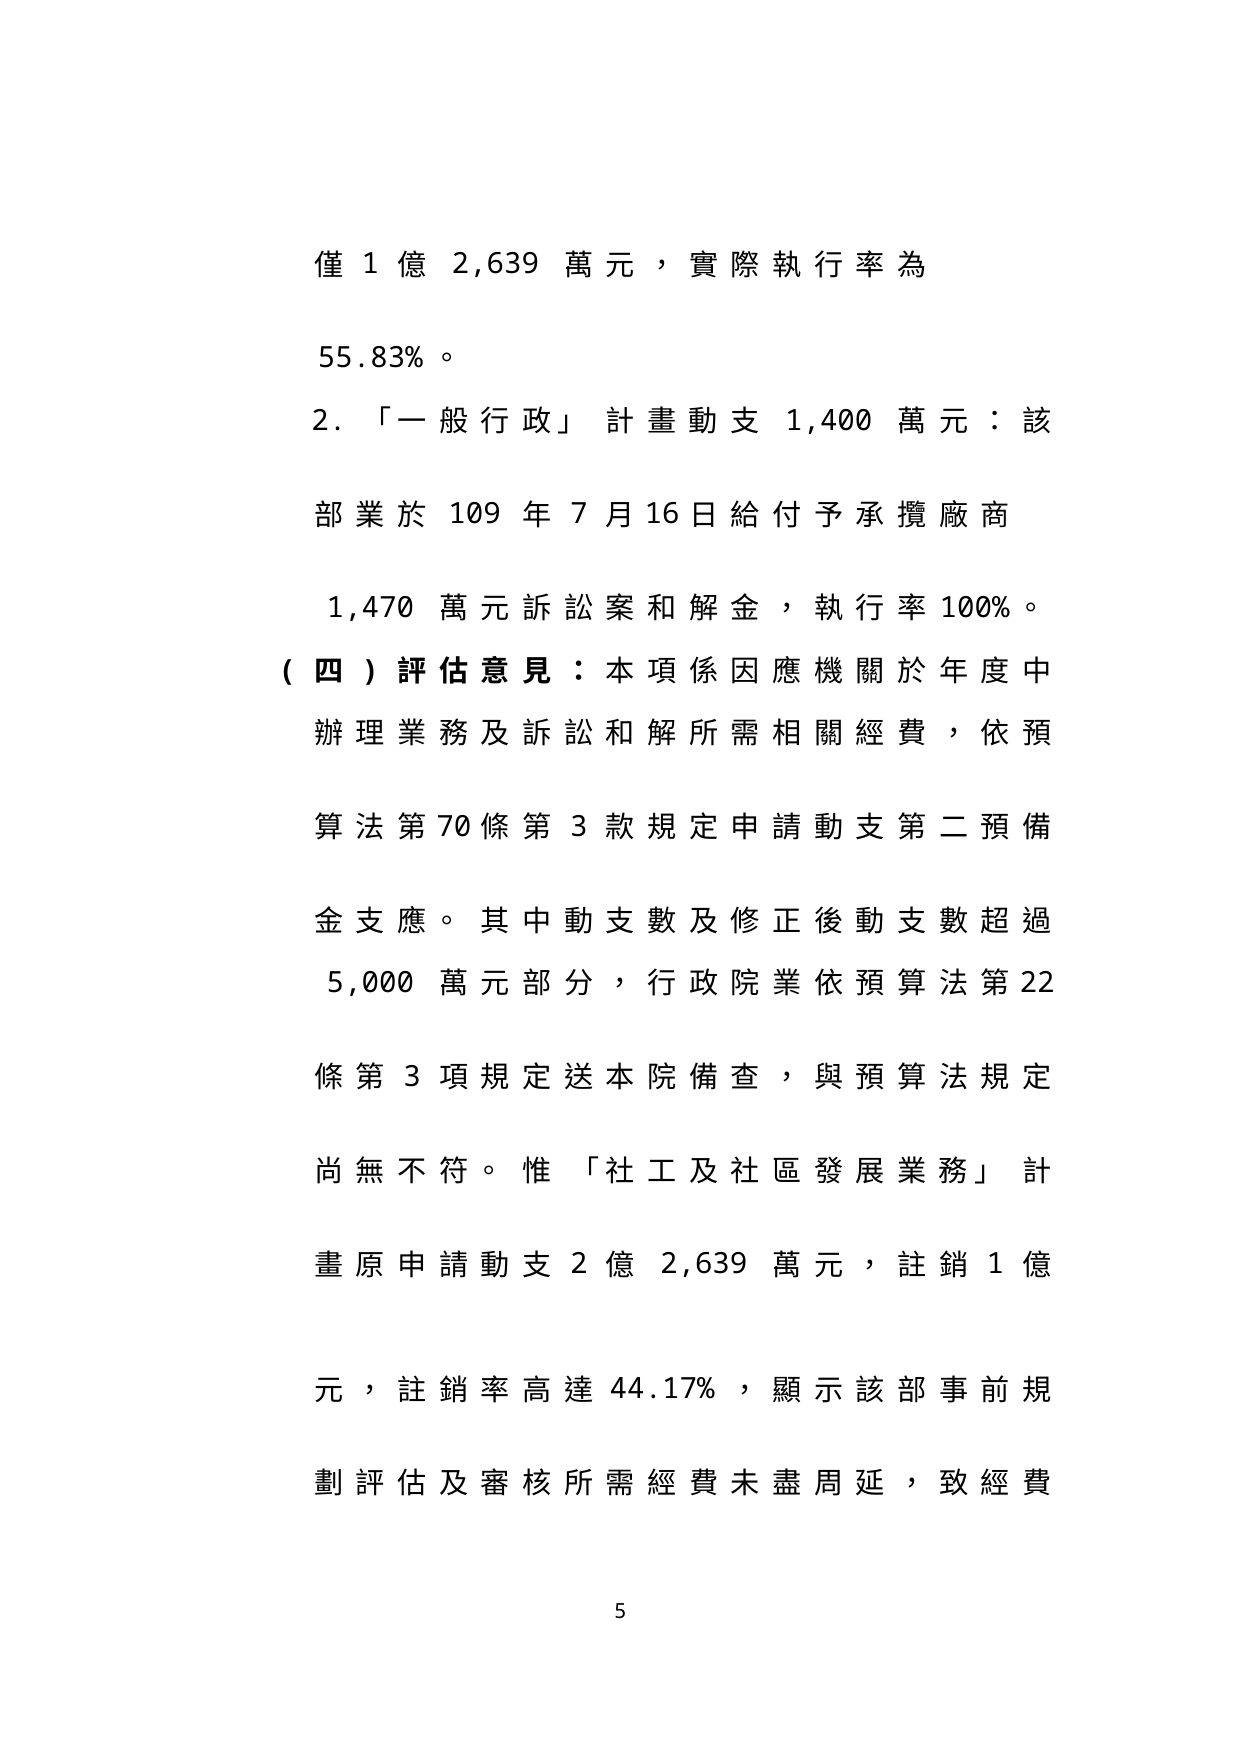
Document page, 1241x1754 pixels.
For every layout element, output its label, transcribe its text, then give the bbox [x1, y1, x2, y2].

text 2.「一般行政」計畫動支1,400萬元：該部業於109年7月16日給付予承攬廠商1,470萬元訴訟案和解金，執行率100%。 [271, 377, 1058, 627]
text (四)評估意見：本項係因應機關於年度中辦理業務及訴訟和解所需相關經費，依預算法第70條第3款規定申請動支第二預備金支應。其中動支數及修正後動支數超過5,000萬元部分，行政院業依預算法第22條第3項規定送本院備查，與預算法規定尚無不符。惟「社工及社區發展業務」計畫原申請動支2億2,639萬元，註銷1億元，註銷率高達44.17%，顯示該部事前規劃評估及審核所需經費未盡周延，致經費 [242, 627, 1058, 1502]
text 1.「社工及社區發展業務」計畫動支1億2,639萬元：本項係因辦理「補助民間單位社會工作人員薪資制度計畫」需要，爰申請動支第二預備金支應，與預算法相關規定尚無不符。惟本計畫自109年初實施，部分縣市政府先以公益彩券回饋金或自有財源支應，且部分縣市政府因社工招募未如預期，或高估所需經費，致原申請動支2億2,639萬元，註銷1億元，實際動支僅1億2,639萬元，實際執行率為55.83%。 [271, 189, 1058, 377]
